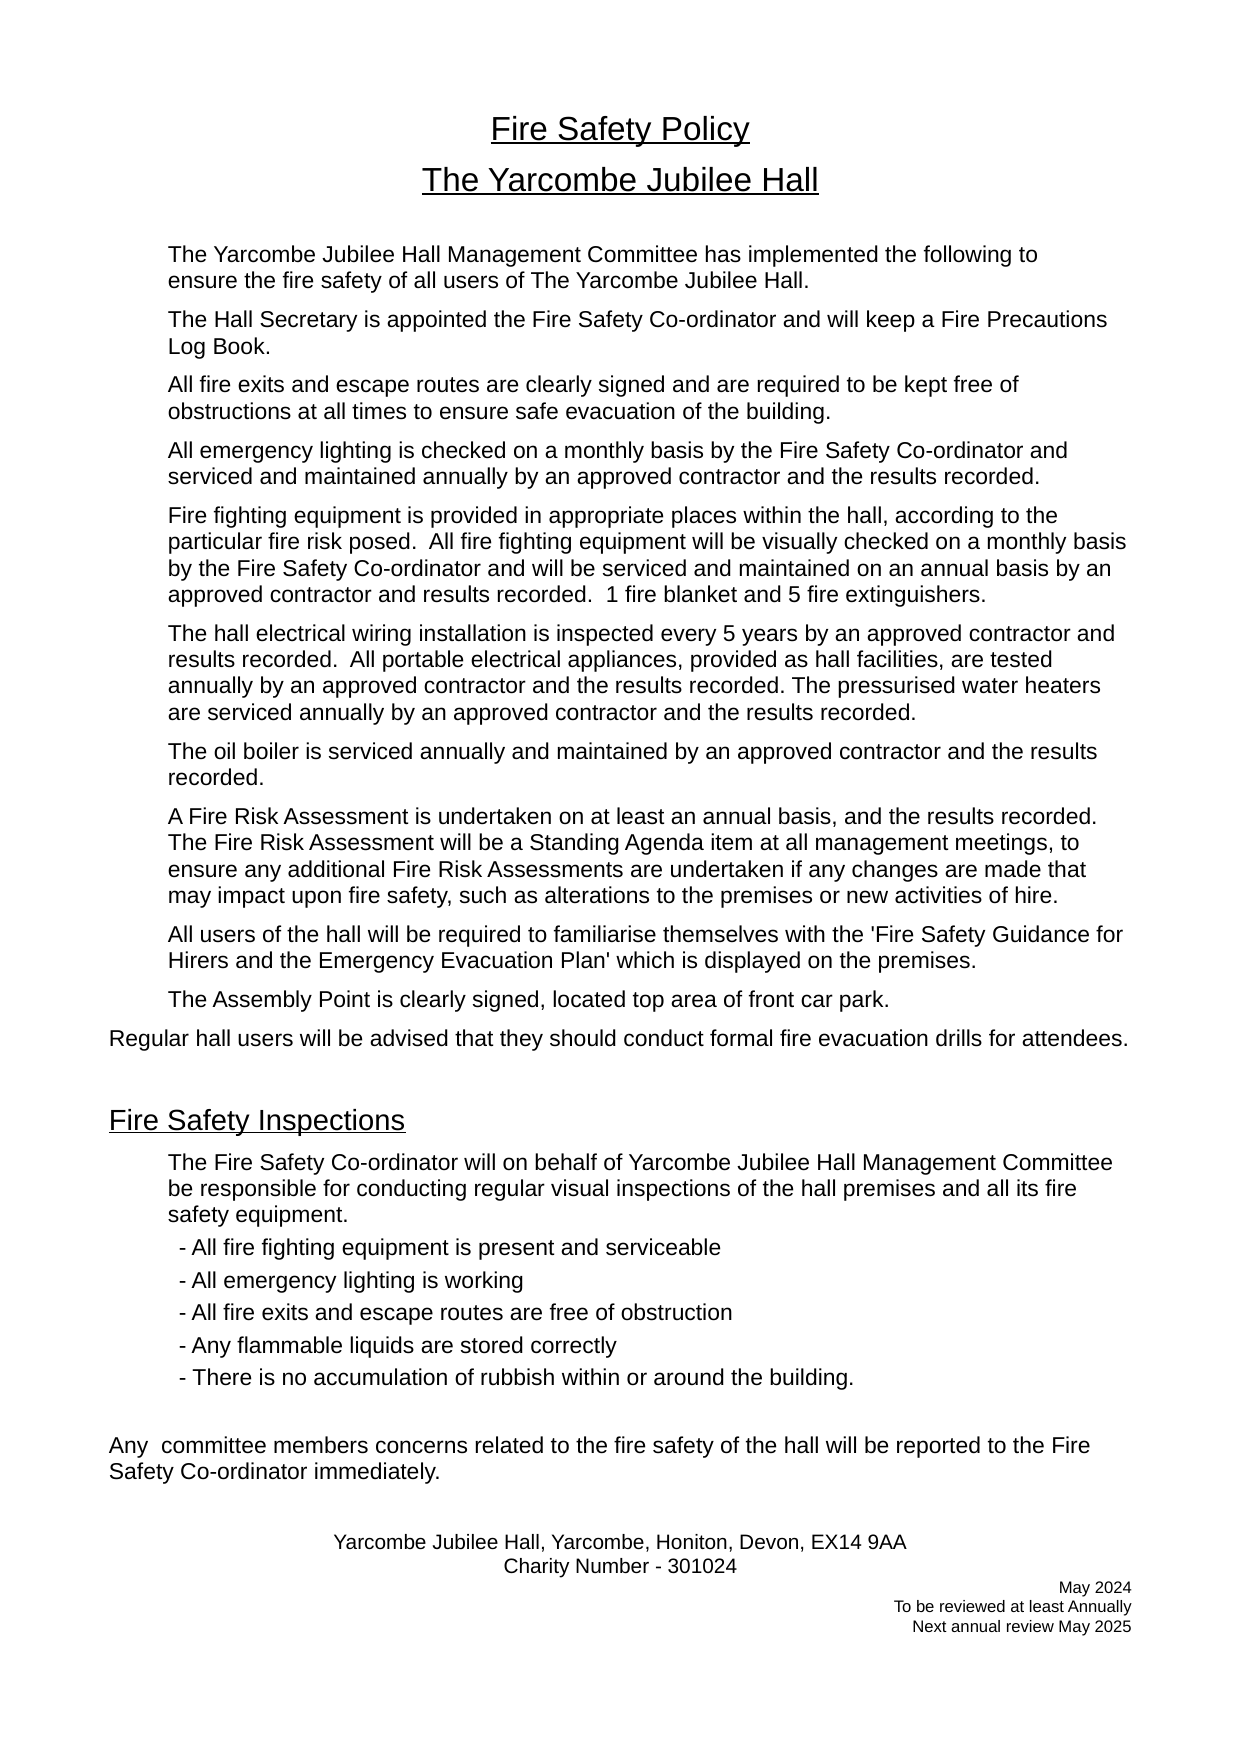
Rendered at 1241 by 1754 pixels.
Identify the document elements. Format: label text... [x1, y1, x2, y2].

text A Fire Risk Assessment is undertaken on at least an annual basis, and the results recorded. The Fire Risk Assessment will be a Standing Agenda item at all management meetings, to ensure any additional Fire Risk Assessments are undertaken if any changes are made that may impact upon fire safety, such as alterations to the premises or new activities of hire. [168, 803, 1132, 908]
text The hall electrical wiring installation is inspected every 5 years by an approved contractor and results recorded. All portable electrical appliances, provided as hall facilities, are tested annually by an approved contractor and the results recorded. The pressurised water heaters are serviced annually by an approved contractor and the results recorded. [168, 620, 1132, 725]
list - There is no accumulation of rubbish within or around the building. [109, 1364, 1132, 1391]
text Next annual review May 2025 [109, 1616, 1132, 1636]
text The Fire Safety Co-ordinator will on behalf of Yarcombe Jubilee Hall Management Committee be responsible for conducting regular visual inspections of the hall premises and all its fire safety equipment. [168, 1149, 1132, 1228]
text All users of the hall will be required to familiarise themselves with the 'Fire Safety Guidance for Hirers and the Emergency Evacuation Plan' which is displayed on the premises. [168, 921, 1132, 973]
text All emergency lighting is checked on a monthly basis by the Fire Safety Co-ordinator and serviced and maintained annually by an approved contractor and the results recorded. [168, 437, 1132, 489]
text The Yarcombe Jubilee Hall Management Committee has implemented the following to ensure the fire safety of all users of The Yarcombe Jubilee Hall. [168, 241, 1132, 294]
text Yarcombe Jubilee Hall, Yarcombe, Honiton, Devon, EX14 9AA [109, 1530, 1132, 1554]
text Fire Safety Policy [109, 109, 1132, 147]
text - All emergency lighting is working [109, 1267, 1132, 1293]
text The oil boiler is serviced annually and maintained by an approved contractor and the results recorded. [168, 738, 1132, 790]
text The Yarcombe Jubilee Hall [109, 159, 1132, 198]
text The Hall Secretary is appointed the Fire Safety Co-ordinator and will keep a Fire Precautions Log Book. [168, 306, 1132, 359]
text All fire exits and escape routes are clearly signed and are required to be kept free of obstructions at all times to ensure safe evacuation of the building. [168, 371, 1132, 424]
text - All fire fighting equipment is present and serviceable [109, 1234, 1132, 1260]
text Any committee members concerns related to the fire safety of the hall will be reported to the Fire Safety Co-ordinator immediately. [109, 1432, 1132, 1485]
text - All fire exits and escape routes are free of obstruction [109, 1299, 1132, 1326]
text - Any flammable liquids are stored correctly [109, 1332, 1132, 1358]
text Fire fighting equipment is provided in appropriate places within the hall, according to the particular fire risk posed. All fire fighting equipment will be visually checked on a monthly basis by the Fire Safety Co-ordinator and will be serviced and maintained on an annual basis by an approved contractor and results recorded. 1 fire blanket and 5 fire extinguishers. [168, 502, 1132, 607]
text The Assembly Point is clearly signed, located top area of front car park. [168, 986, 1132, 1012]
text Regular hall users will be advised that they should conduct formal fire evacuation drills for attendees. [109, 1025, 1132, 1051]
text May 2024 [109, 1578, 1132, 1597]
text Charity Number - 301024 [109, 1554, 1132, 1578]
text Fire Safety Inspections [109, 1103, 1132, 1136]
text To be reviewed at least Annually [109, 1597, 1132, 1616]
